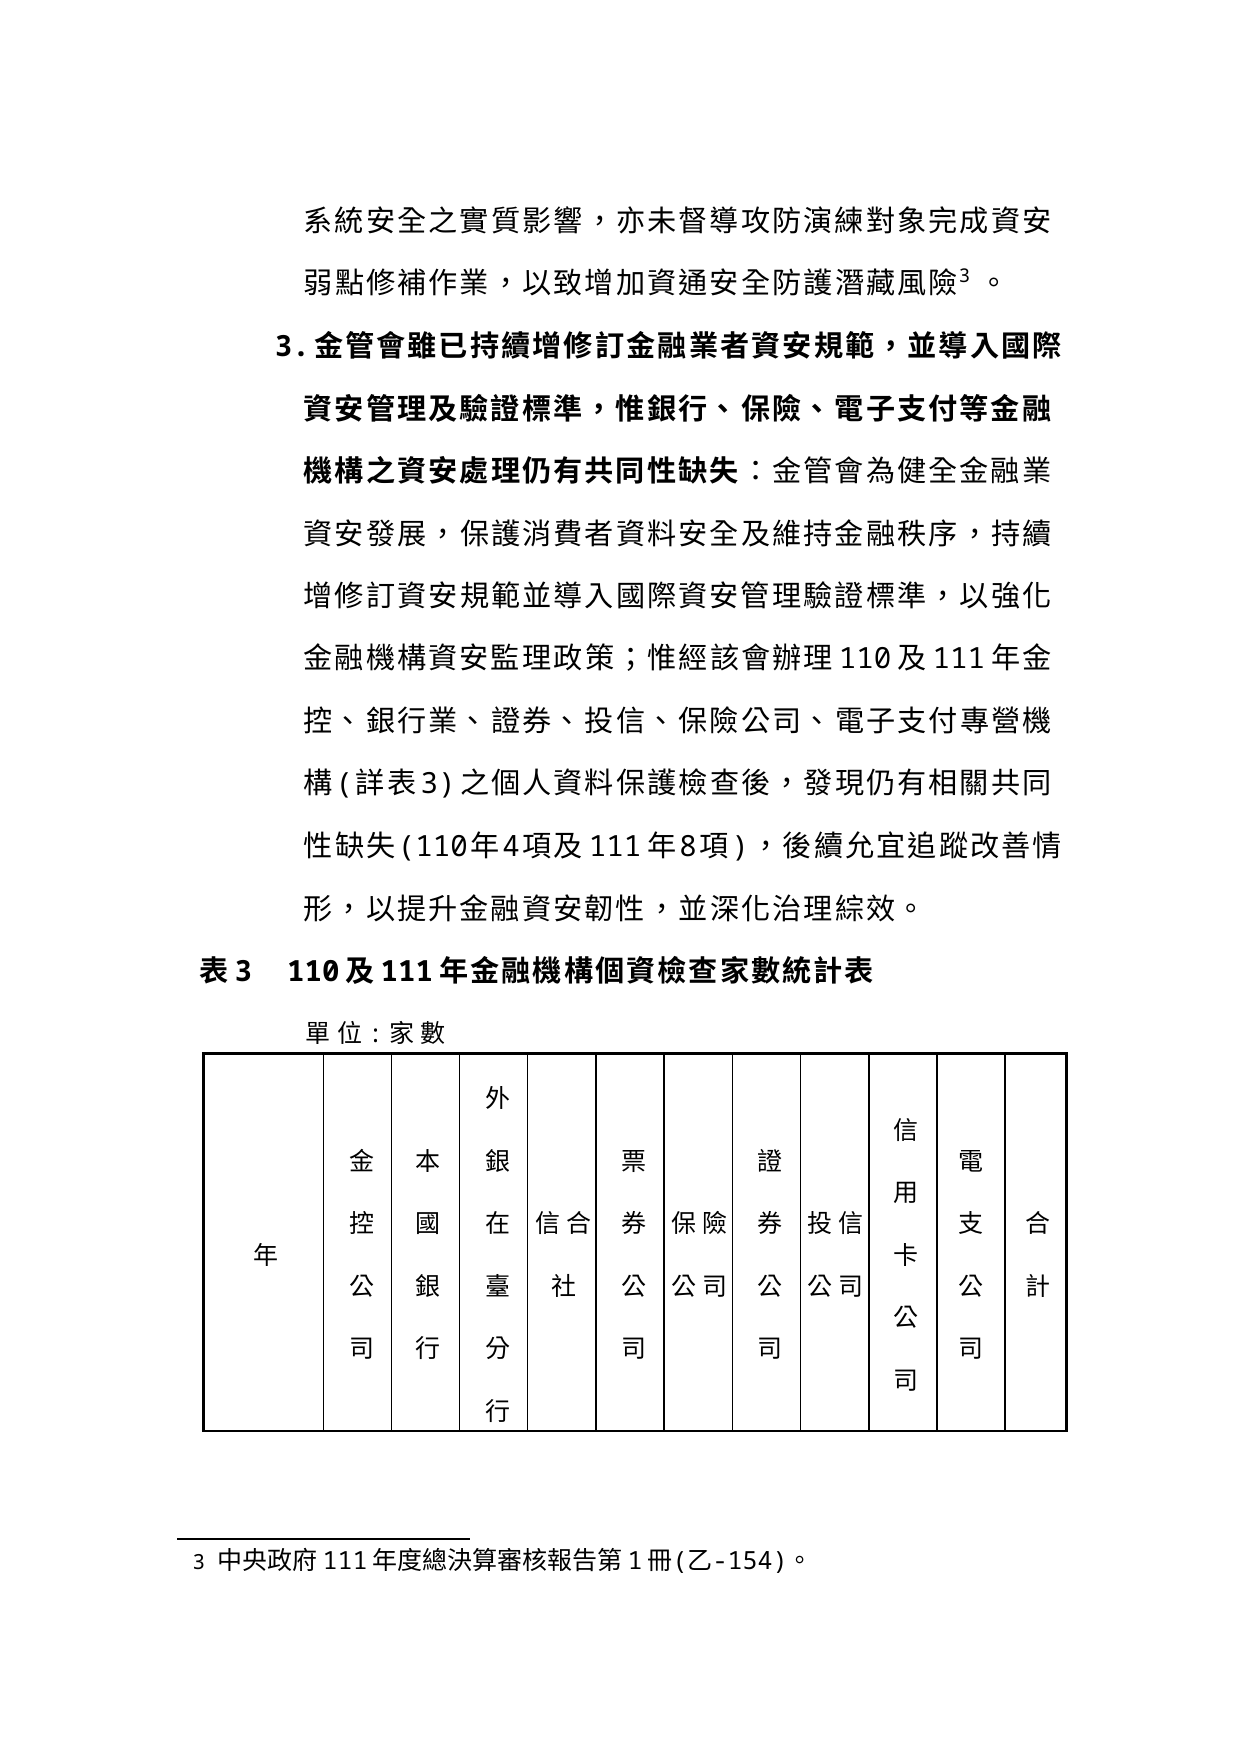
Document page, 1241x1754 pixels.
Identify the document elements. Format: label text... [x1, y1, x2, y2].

table_header 信合社 [528, 1055, 595, 1430]
table_header 票券公司 [597, 1055, 663, 1430]
table_header 本國 銀行 [392, 1055, 459, 1430]
table_header 金控公司 [324, 1055, 391, 1430]
table_header 信用卡公司 [870, 1055, 936, 1430]
table_header 保險公司 [665, 1055, 732, 1430]
text 系統安全之實質影響，亦未督導攻防演練對象完成資安弱點修補作業，以致增加資通安全防護潛藏風險。 [266, 177, 1063, 302]
table_header 證券公司 [733, 1055, 800, 1430]
text 中央政府111年度總決算審核報告第1冊(乙-154)。 [192, 1539, 1063, 1577]
table_header 年 [205, 1055, 323, 1430]
text 表3 110及111年金融機構個資檢查家數統計表 單位:家數 [192, 927, 1063, 1052]
text 3.金管會雖已持續增修訂金融業者資安規範，並導入國際資安管理及驗證標準，惟銀行、保險、電子支付等金融機構之資安處理仍有共同性缺失：金管會為健全金融業資安發展，保護消費者資料安全及維持金融秩序，持續增修訂資安規範並導入國際資安管理驗證標準，以強化金融機構資安監理政策；惟經該會辦理110及111年金控、銀行業、證券、投信、保險公司、電子支付專營機構(詳表3)之個人資料保護檢查後，發現仍有相關共同性缺失(110年4項及111年8項)，後續允宜追蹤改善情形，以提升金融資安韌性，並深化治理綜效。 [266, 302, 1063, 927]
table_header 合計 [1006, 1055, 1065, 1430]
table_header 電支公司 [938, 1055, 1004, 1430]
table_header 投信公司 [801, 1055, 868, 1430]
table_header 外銀在臺分行 [460, 1055, 527, 1430]
